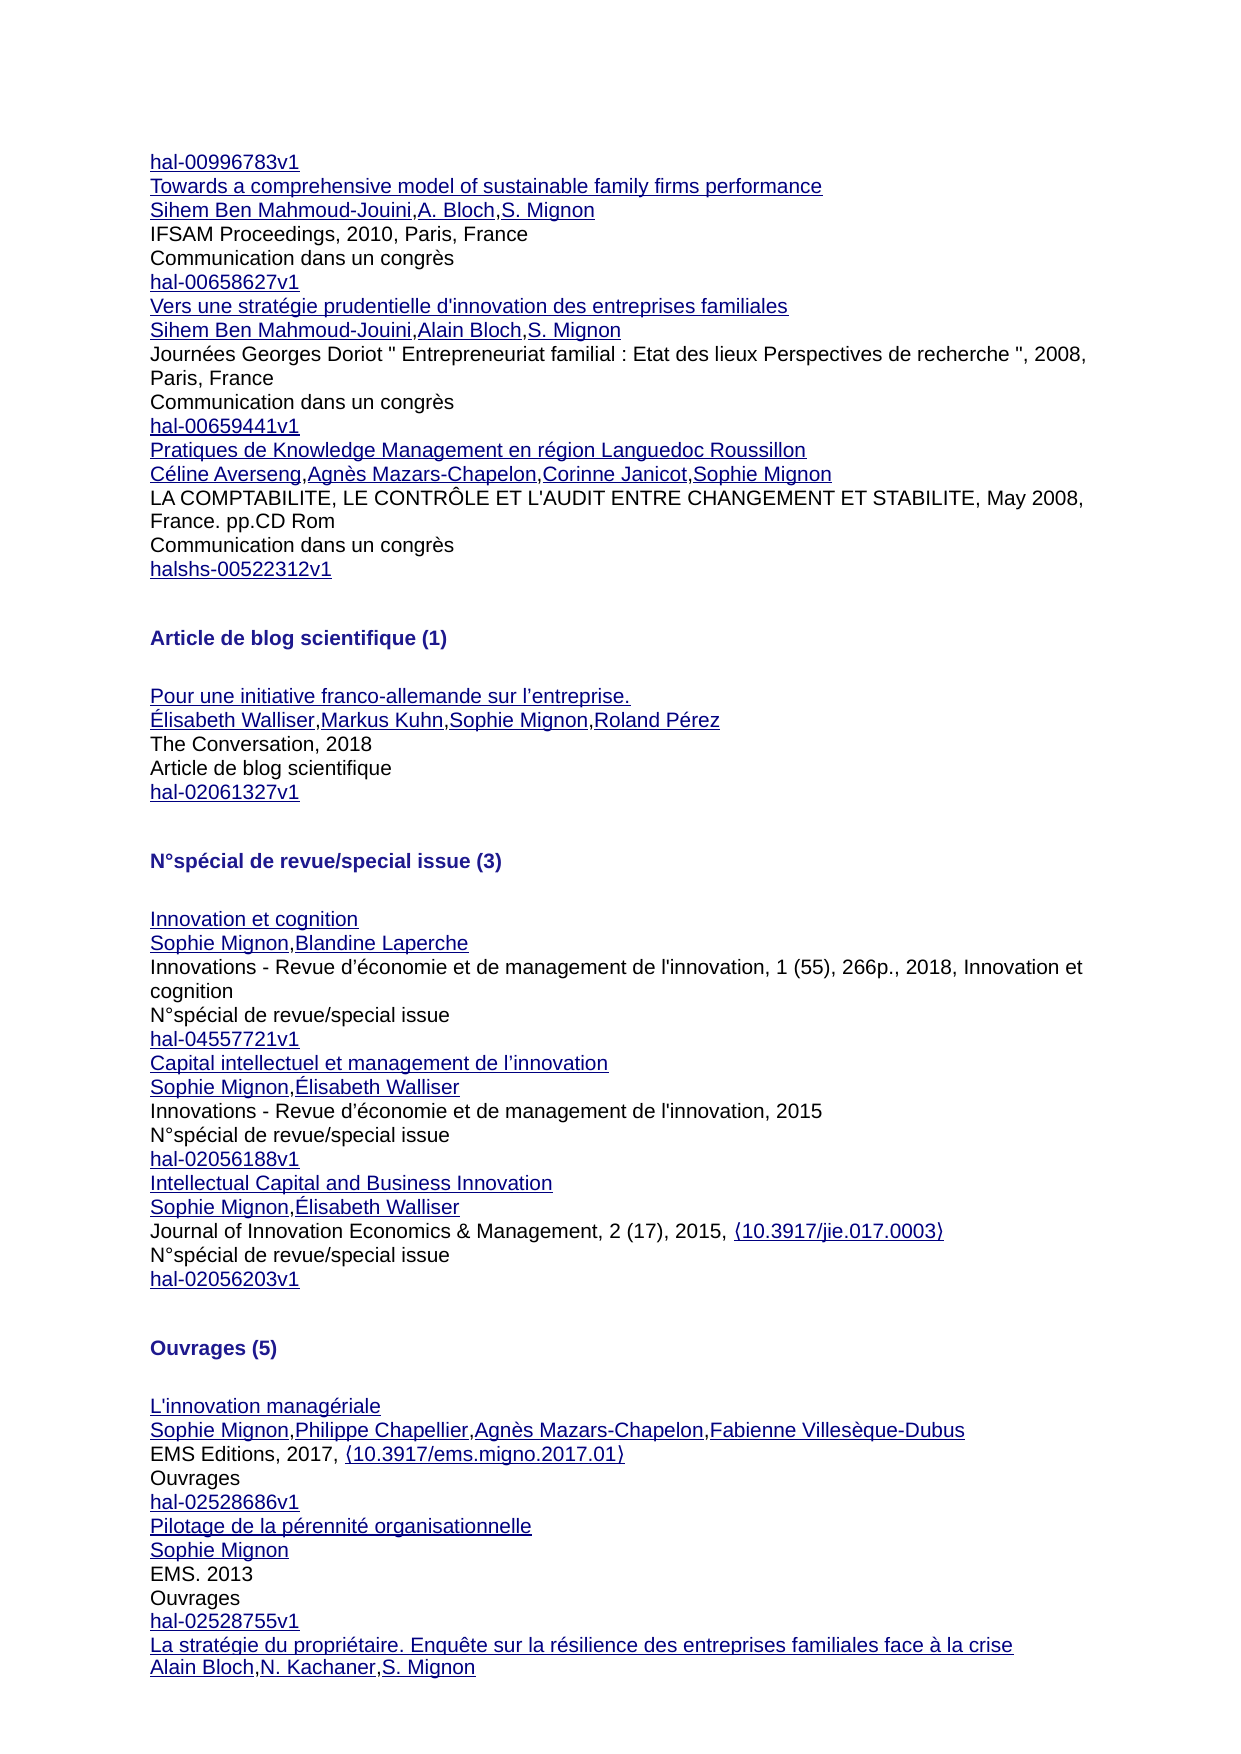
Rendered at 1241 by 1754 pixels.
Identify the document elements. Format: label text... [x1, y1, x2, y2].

table_header L'innovation managériale Sophie Mignon,Philippe Chapellier,Agnès Mazars-Chapelon,Fabienne Villesèque-Dubus EMS Editions, 2017, ⟨10.3917/ems.migno.2017.01⟩ Ouvrages hal-02528686v1 [150, 1394, 1090, 1513]
table_cell Intellectual Capital and Business Innovation Sophie Mignon,Élisabeth Walliser Journal of Innovation Economics & Management, 2 (17), 2015, ⟨10.3917/jie.017.0003⟩ N°spécial de revue/special issue hal-02056203v1 [150, 1171, 1090, 1291]
table_cell Capital intellectuel et management de l’innovation Sophie Mignon,Élisabeth Walliser Innovations - Revue d’économie et de management de l'innovation, 2015 N°spécial de revue/special issue hal-02056188v1 [150, 1051, 1090, 1171]
subtitle Article de blog scientifique (1) [150, 626, 1090, 650]
subtitle N°spécial de revue/special issue (3) [150, 849, 1090, 873]
table_header Innovation et cognition Sophie Mignon,Blandine Laperche Innovations - Revue d’économie et de management de l'innovation, 1 (55), 266p., 2018, Innovation et cognition N°spécial de revue/special issue hal-04557721v1 [150, 907, 1090, 1051]
table_header Pour une initiative franco-allemande sur l’entreprise. Élisabeth Walliser,Markus Kuhn,Sophie Mignon,Roland Pérez The Conversation, 2018 Article de blog scientifique hal-02061327v1 [150, 684, 1090, 804]
table_cell Vers une stratégie prudentielle d'innovation des entreprises familiales Sihem Ben Mahmoud-Jouini,Alain Bloch,S. Mignon Journées Georges Doriot " Entrepreneuriat familial : Etat des lieux Perspectives de recherche ", 2008, Paris, France Communication dans un congrès hal-00659441v1 [150, 294, 1090, 437]
table_cell Towards a comprehensive model of sustainable family firms performance Sihem Ben Mahmoud-Jouini,A. Bloch,S. Mignon IFSAM Proceedings, 2010, Paris, France Communication dans un congrès hal-00658627v1 [150, 174, 1090, 294]
table_cell Pilotage de la pérennité organisationnelle Sophie Mignon EMS. 2013 Ouvrages hal-02528755v1 [150, 1514, 1090, 1633]
table_cell Pratiques de Knowledge Management en région Languedoc Roussillon Céline Averseng,Agnès Mazars-Chapelon,Corinne Janicot,Sophie Mignon LA COMPTABILITE, LE CONTRÔLE ET L'AUDIT ENTRE CHANGEMENT ET STABILITE, May 2008, France. pp.CD Rom Communication dans un congrès halshs-00522312v1 [150, 438, 1090, 581]
subtitle Ouvrages (5) [150, 1335, 1090, 1359]
table_cell La stratégie du propriétaire. Enquête sur la résilience des entreprises familiales face à la crise Alain Bloch,N. Kachaner,S. Mignon [150, 1633, 1090, 1679]
table_cell hal-00996783v1 [150, 150, 1090, 174]
